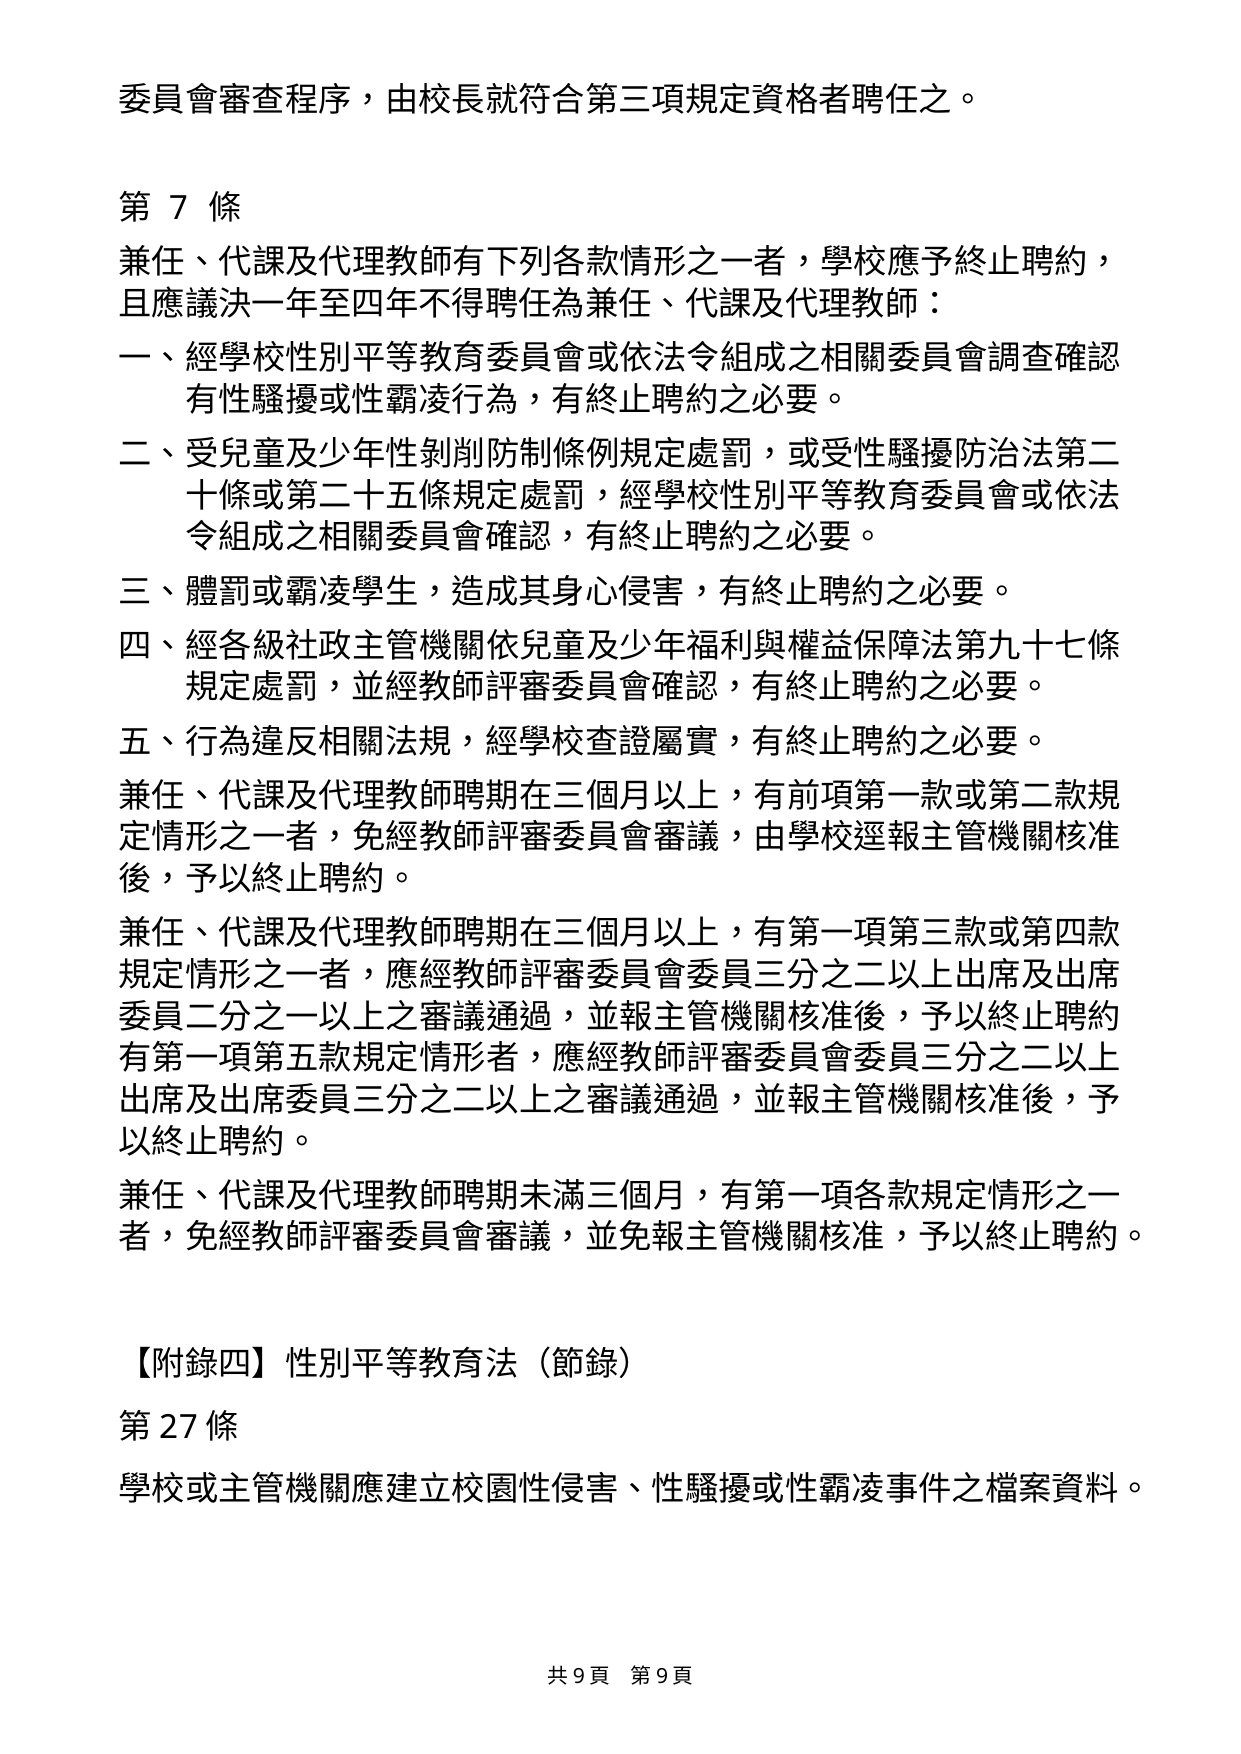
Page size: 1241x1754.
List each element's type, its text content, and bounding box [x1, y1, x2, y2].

text 第 7 條 [118, 186, 1122, 228]
text 【附錄四】性別平等教育法（節錄） [118, 1320, 1122, 1382]
text 四、經各級社政主管機關依兒童及少年福利與權益保障法第九十七條規定處罰，並經教師評審委員會確認，有終止聘約之必要。 [118, 624, 1122, 707]
text 第27條 [118, 1382, 1122, 1445]
text 兼任、代課及代理教師聘期在三個月以上，有前項第一款或第二款規定情形之一者，免經教師評審委員會審議，由學校逕報主管機關核准後，予以終止聘約。 [118, 774, 1122, 899]
text 兼任、代課及代理教師聘期在三個月以上，有第一項第三款或第四款規定情形之一者，應經教師評審委員會委員三分之二以上出席及出席委員二分之一以上之審議通過，並報主管機關核准後，予以終止聘約；有第一項第五款規定情形者，應經教師評審委員會委員三分之二以上出席及出席委員三分之二以上之審議通過，並報主管機關核准後，予以終止聘約。 [118, 911, 1122, 1161]
text 五、行為違反相關法規，經學校查證屬實，有終止聘約之必要。 [118, 720, 1122, 761]
text 一、經學校性別平等教育委員會或依法令組成之相關委員會調查確認有性騷擾或性霸凌行為，有終止聘約之必要。 [118, 336, 1122, 420]
text 三、體罰或霸凌學生，造成其身心侵害，有終止聘約之必要。 [118, 570, 1122, 611]
text 兼任、代課及代理教師有下列各款情形之一者，學校應予終止聘約，且應議決一年至四年不得聘任為兼任、代課及代理教師： [118, 241, 1122, 324]
text 二、受兒童及少年性剝削防制條例規定處罰，或受性騷擾防治法第二十條或第二十五條規定處罰，經學校性別平等教育委員會或依法令組成之相關委員會確認，有終止聘約之必要。 [118, 432, 1122, 557]
text 學校或主管機關應建立校園性侵害、性騷擾或性霸凌事件之檔案資料。 [118, 1445, 1122, 1507]
text 委員會審查程序，由校長就符合第三項規定資格者聘任之。 [118, 78, 1122, 120]
text 兼任、代課及代理教師聘期未滿三個月，有第一項各款規定情形之一者，免經教師評審委員會審議，並免報主管機關核准，予以終止聘約。 [118, 1174, 1122, 1257]
